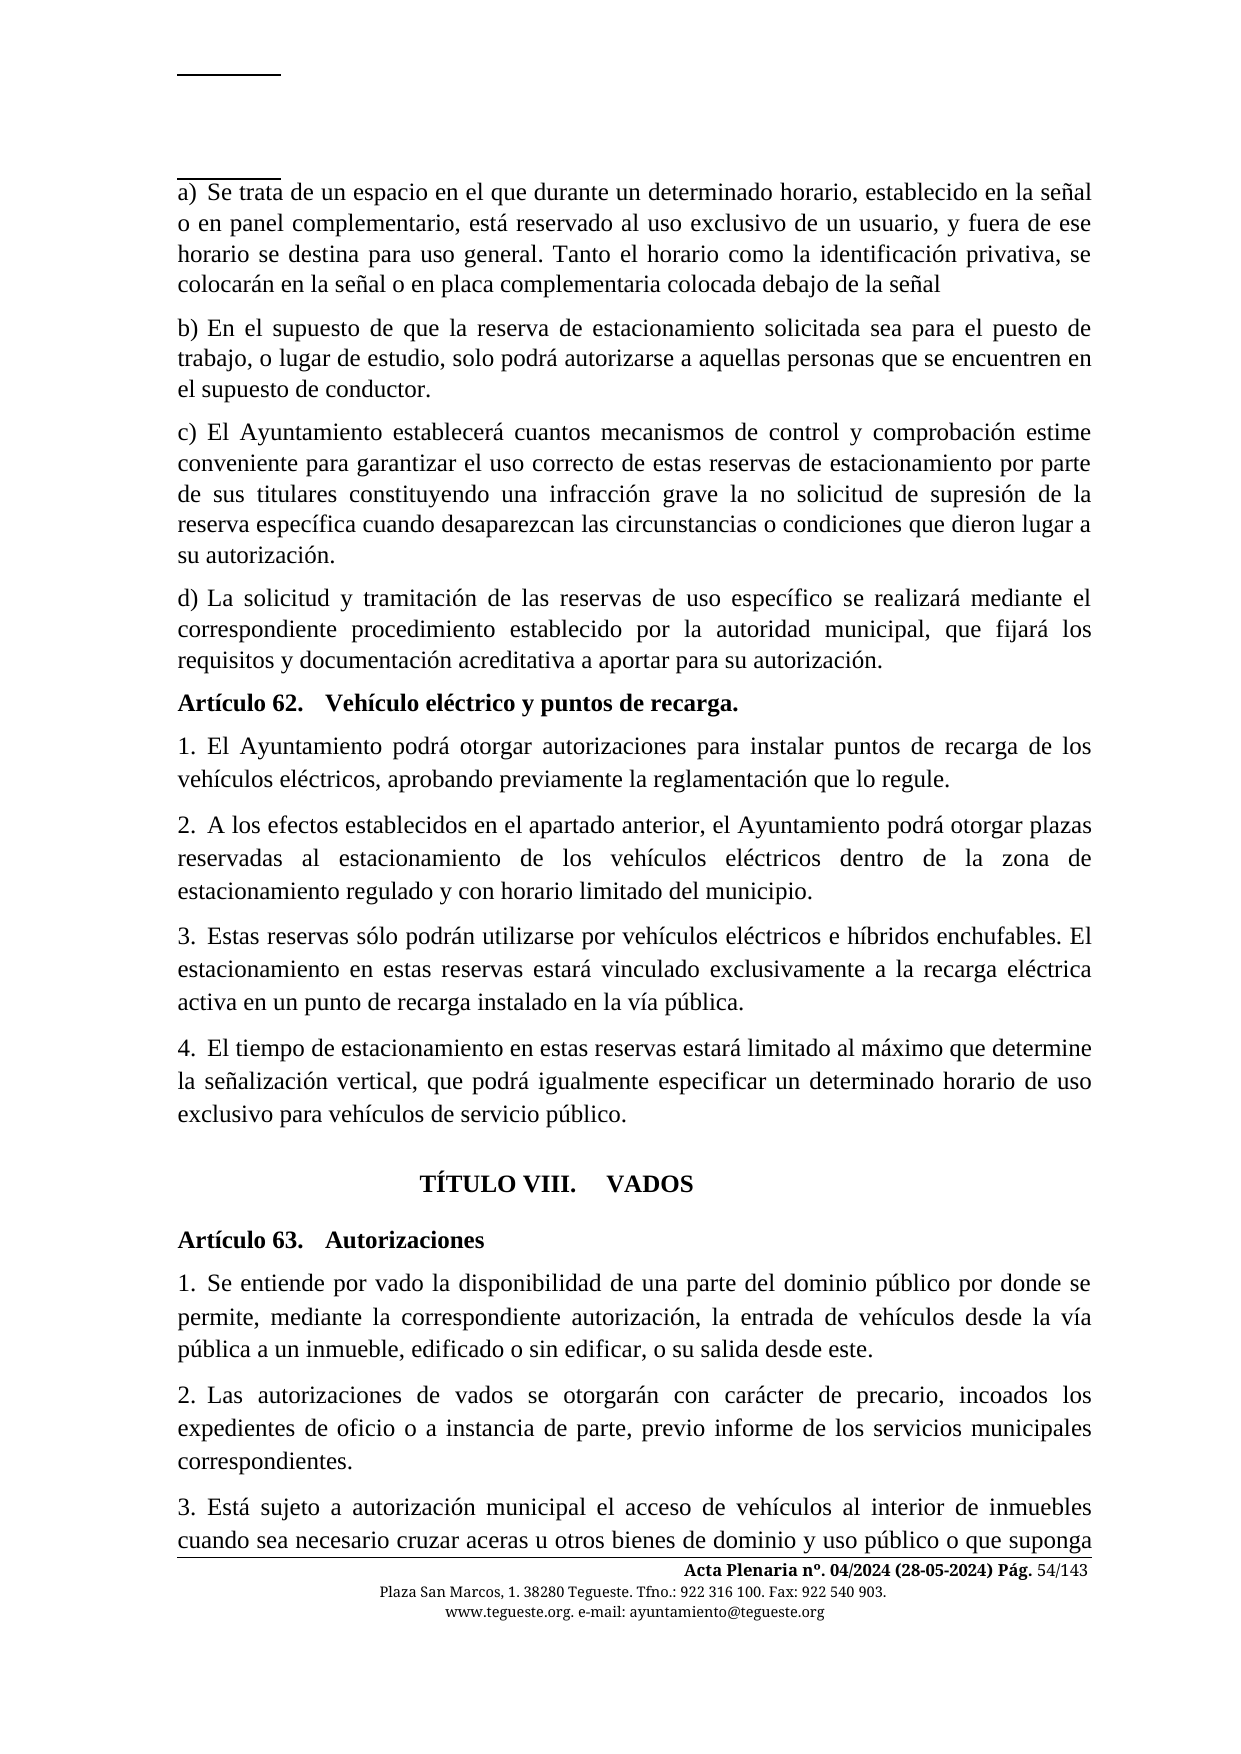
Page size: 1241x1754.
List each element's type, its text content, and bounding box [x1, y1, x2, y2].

list Estas reservas sólo podrán utilizarse por vehículos eléctricos e híbridos enchufables. El estacionamiento en estas reservas estará vinculado exclusivamente a la recarga eléctrica activa en un punto de recarga instalado en la vía pública. [177, 921, 1092, 1016]
list Vehículo eléctrico y puntos de recarga. [177, 688, 1092, 717]
list En el supuesto de que la reserva de estacionamiento solicitada sea para el puesto de trabajo, o lugar de estudio, solo podrá autorizarse a aquellas personas que se encuentren en el supuesto de conductor. [177, 313, 1092, 403]
list Se trata de un espacio en el que durante un determinado horario, establecido en la señal o en panel complementario, está reservado al uso exclusivo de un usuario, y fuera de ese horario se destina para uso general. Tanto el horario como la identificación privativa, se colocarán en la señal o en placa complementaria colocada debajo de la señal [177, 177, 1092, 298]
list A los efectos establecidos en el apartado anterior, el Ayuntamiento podrá otorgar plazas reservadas al estacionamiento de los vehículos eléctricos dentro de la zona de estacionamiento regulado y con horario limitado del municipio. [177, 810, 1092, 905]
list El Ayuntamiento establecerá cuantos mecanismos de control y comprobación estime conveniente para garantizar el uso correcto de estas reservas de estacionamiento por parte de sus titulares constituyendo una infracción grave la no solicitud de supresión de la reserva específica cuando desaparezcan las circunstancias o condiciones que dieron lugar a su autorización. [177, 417, 1092, 569]
list La solicitud y tramitación de las reservas de uso específico se realizará mediante el correspondiente procedimiento establecido por la autoridad municipal, que fijará los requisitos y documentación acreditativa a aportar para su autorización. [177, 583, 1092, 674]
list Se entiende por vado la disponibilidad de una parte del dominio público por donde se permite, mediante la correspondiente autorización, la entrada de vehículos desde la vía pública a un inmueble, edificado o sin edificar, o su salida desde este. [177, 1268, 1092, 1363]
list El Ayuntamiento podrá otorgar autorizaciones para instalar puntos de recarga de los vehículos eléctricos, aprobando previamente la reglamentación que lo regule. [177, 731, 1092, 793]
list Autorizaciones [177, 1225, 1092, 1254]
list VADOS [177, 1169, 1092, 1198]
list El tiempo de estacionamiento en estas reservas estará limitado al máximo que determine la señalización vertical, que podrá igualmente especificar un determinado horario de uso exclusivo para vehículos de servicio público. [177, 1033, 1092, 1128]
list Está sujeto a autorización municipal el acceso de vehículos al interior de inmuebles cuando sea necesario cruzar aceras u otros bienes de dominio y uso público o que suponga [177, 1492, 1092, 1553]
list Las autorizaciones de vados se otorgarán con carácter de precario, incoados los expedientes de oficio o a instancia de parte, previo informe de los servicios municipales correspondientes. [177, 1380, 1092, 1475]
